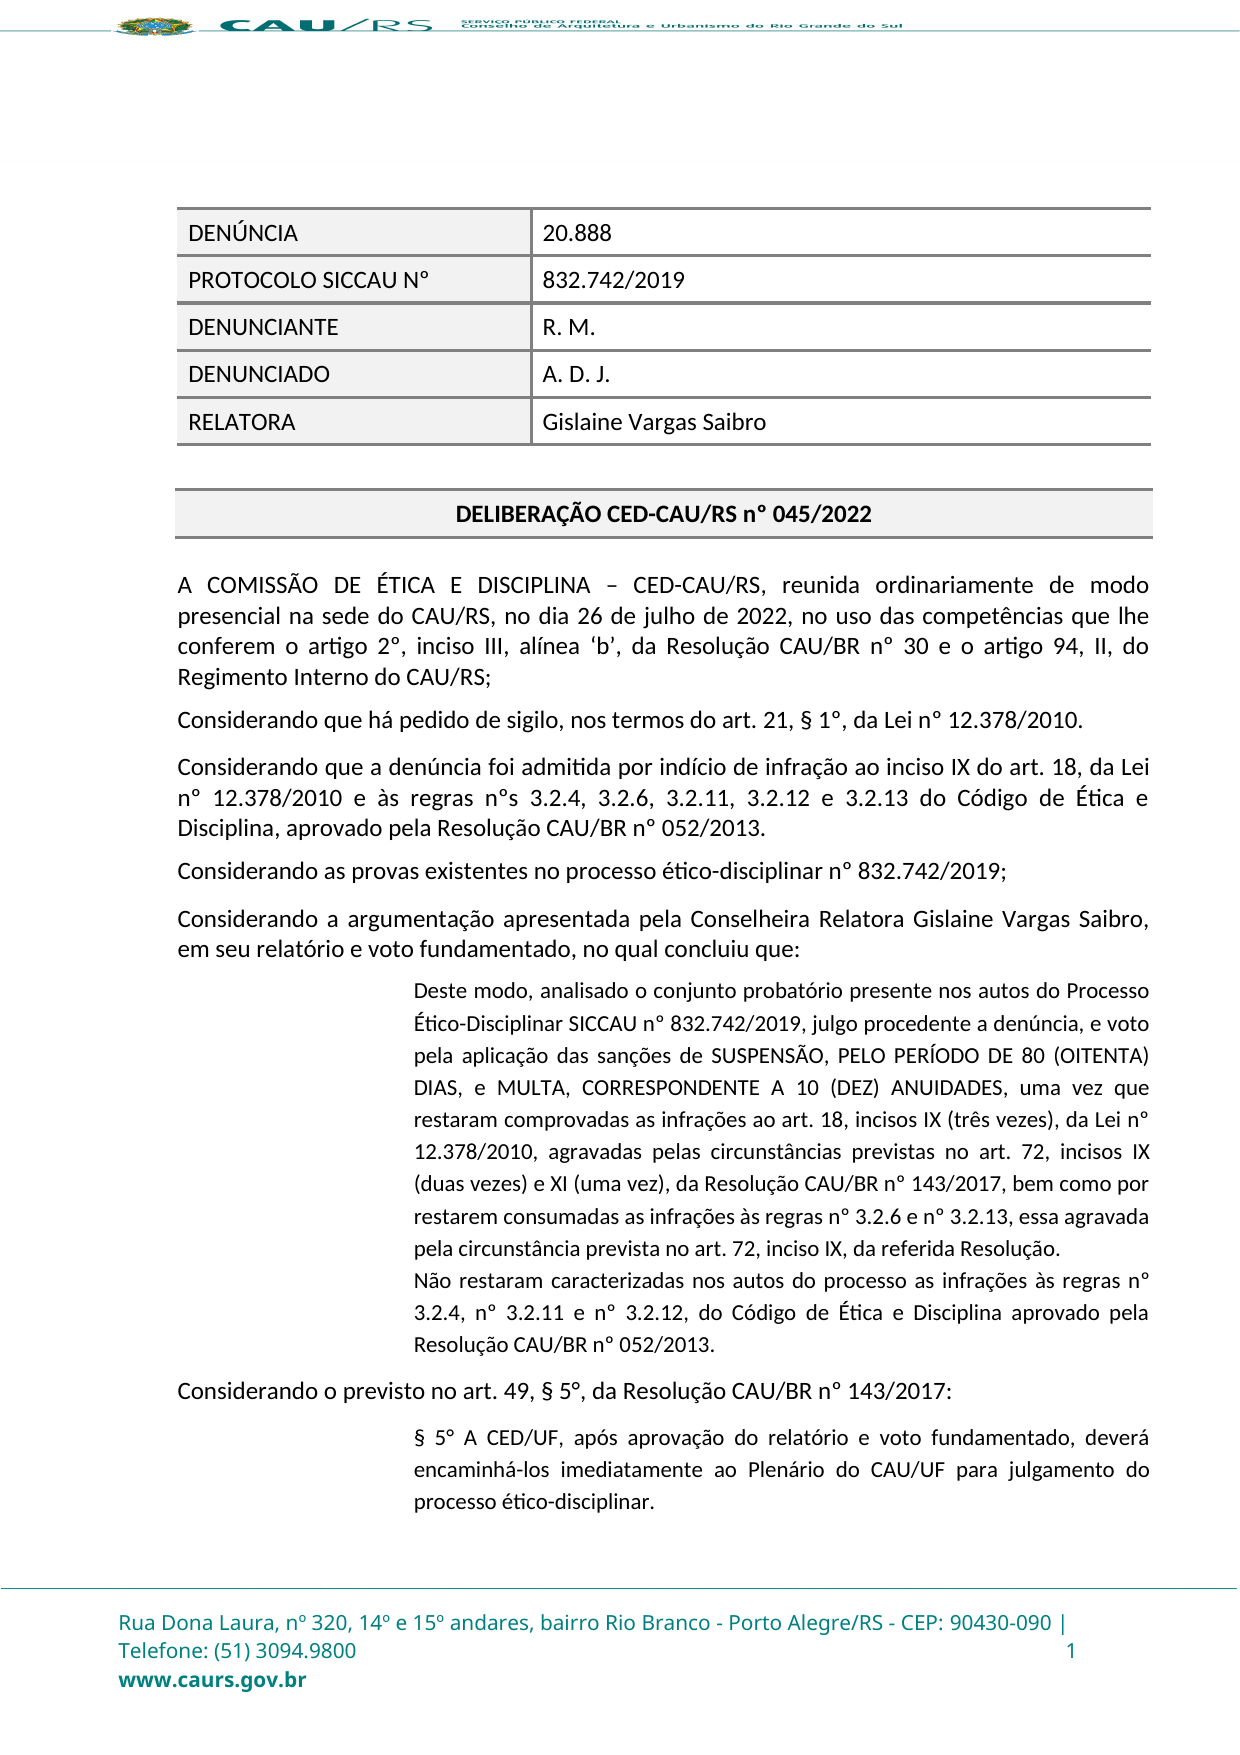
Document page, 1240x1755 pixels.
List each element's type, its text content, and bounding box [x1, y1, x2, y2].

text Deste modo, analisado o conjunto probatório presente nos autos do Processo Ético-Disciplinar SICCAU nº 832.742/2019, julgo procedente a denúncia, e voto pela aplicação das sanções de SUSPENSÃO, PELO PERÍODO DE 80 (OITENTA) DIAS, e MULTA, CORRESPONDENTE A 10 (DEZ) ANUIDADES, uma vez que restaram comprovadas as infrações ao art. 18, incisos IX (três vezes), da Lei nº 12.378/2010, agravadas pelas circunstâncias previstas no art. 72, incisos IX (duas vezes) e XI (uma vez), da Resolução CAU/BR nº 143/2017, bem como por restarem consumadas as infrações às regras nº 3.2.6 e nº 3.2.13, essa agravada pela circunstância prevista no art. 72, inciso IX, da referida Resolução. [413, 976, 1151, 1262]
text Considerando que há pedido de sigilo, nos termos do art. 21, § 1º, da Lei nº 12.378/2010. [177, 704, 1151, 734]
text A COMISSÃO DE ÉTICA E DISCIPLINA – CED-CAU/RS, reunida ordinariamente de modo presencial na sede do CAU/RS, no dia 26 de julho de 2022, no uso das competências que lhe conferem o artigo 2º, inciso III, alínea ‘b’, da Resolução CAU/BR nº 30 e o artigo 94, II, do Regimento Interno do CAU/RS; [177, 569, 1151, 691]
text Considerando que a denúncia foi admitida por indício de infração ao inciso IX do art. 18, da Lei nº 12.378/2010 e às regras nºs 3.2.4, 3.2.6, 3.2.11, 3.2.12 e 3.2.13 do Código de Ética e Disciplina, aprovado pela Resolução CAU/BR nº 052/2013. [177, 751, 1151, 843]
table_cell Gislaine Vargas Saibro [533, 399, 1151, 443]
text Considerando a argumentação apresentada pela Conselheira Relatora Gislaine Vargas Saibro, em seu relatório e voto fundamentado, no qual concluiu que: [177, 903, 1151, 964]
table_cell PROTOCOLO SICCAU Nº [177, 257, 530, 301]
text Considerando o previsto no art. 49, § 5°, da Resolução CAU/BR nº 143/2017: [177, 1375, 1151, 1406]
text Considerando as provas existentes no processo ético-disciplinar nº 832.742/2019; [177, 855, 1151, 886]
table_cell DENUNCIANTE [177, 305, 530, 349]
text § 5° A CED/UF, após aprovação do relatório e voto fundamentado, deverá encaminhá-los imediatamente ao Plenário do CAU/UF para julgamento do processo ético-disciplinar. [413, 1423, 1151, 1515]
table_header DELIBERAÇÃO CED-CAU/RS nº 045/2022 [175, 491, 1153, 536]
text Não restaram caracterizadas nos autos do processo as infrações às regras nº 3.2.4, nº 3.2.11 e nº 3.2.12, do Código de Ética e Disciplina aprovado pela Resolução CAU/BR nº 052/2013. [413, 1266, 1151, 1358]
table_cell A. D. J. [533, 352, 1151, 396]
table_cell RELATORA [177, 399, 530, 443]
table_header DENÚNCIA [177, 210, 530, 254]
table_header 20.888 [533, 210, 1151, 254]
table_cell R. M. [533, 305, 1151, 349]
table_cell 832.742/2019 [533, 257, 1151, 301]
table_cell DENUNCIADO [177, 352, 530, 396]
